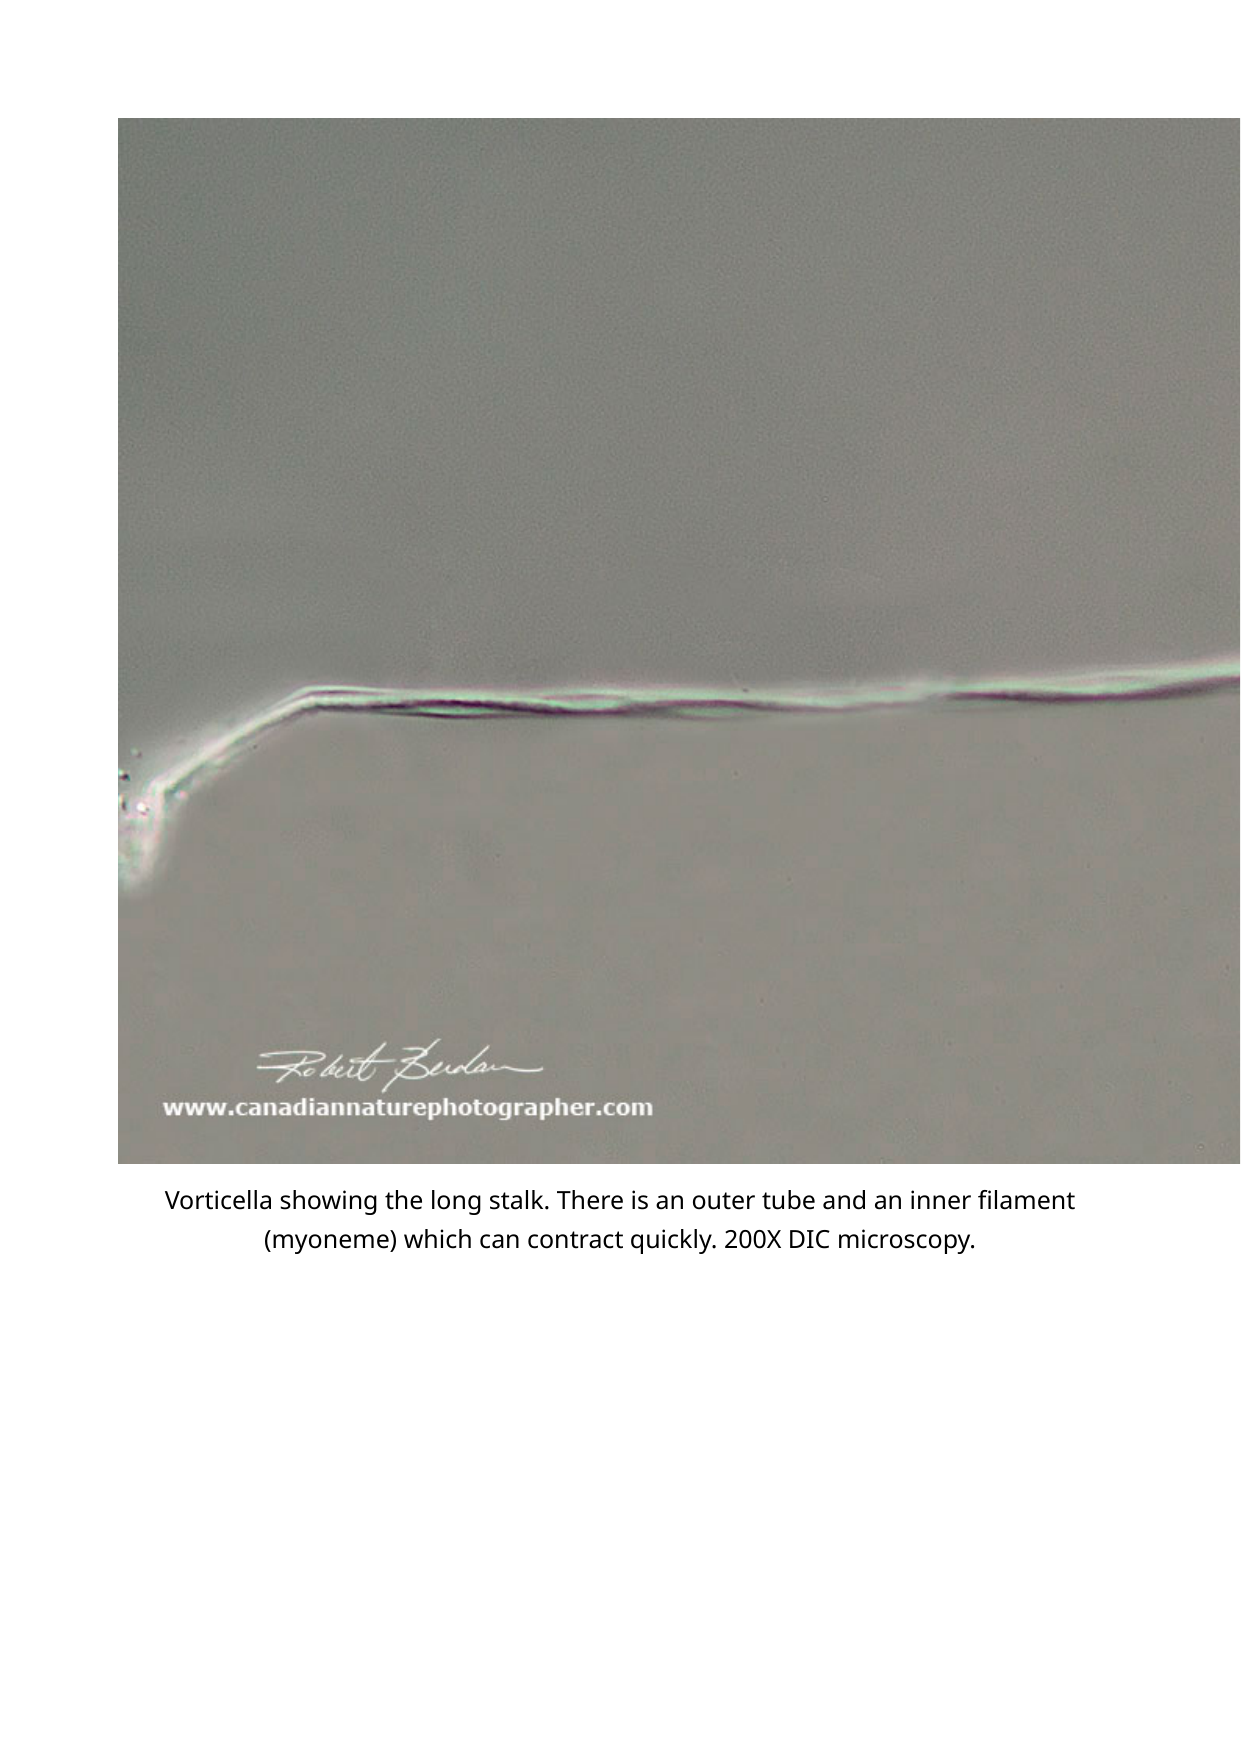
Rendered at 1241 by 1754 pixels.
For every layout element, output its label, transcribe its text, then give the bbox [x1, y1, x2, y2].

text Vorticella showing the long stalk. There is an outer tube and an inner filament (myoneme) which can contract quickly. 200X DIC microscopy. [118, 1182, 1122, 1256]
picture [118, 118, 1241, 1164]
